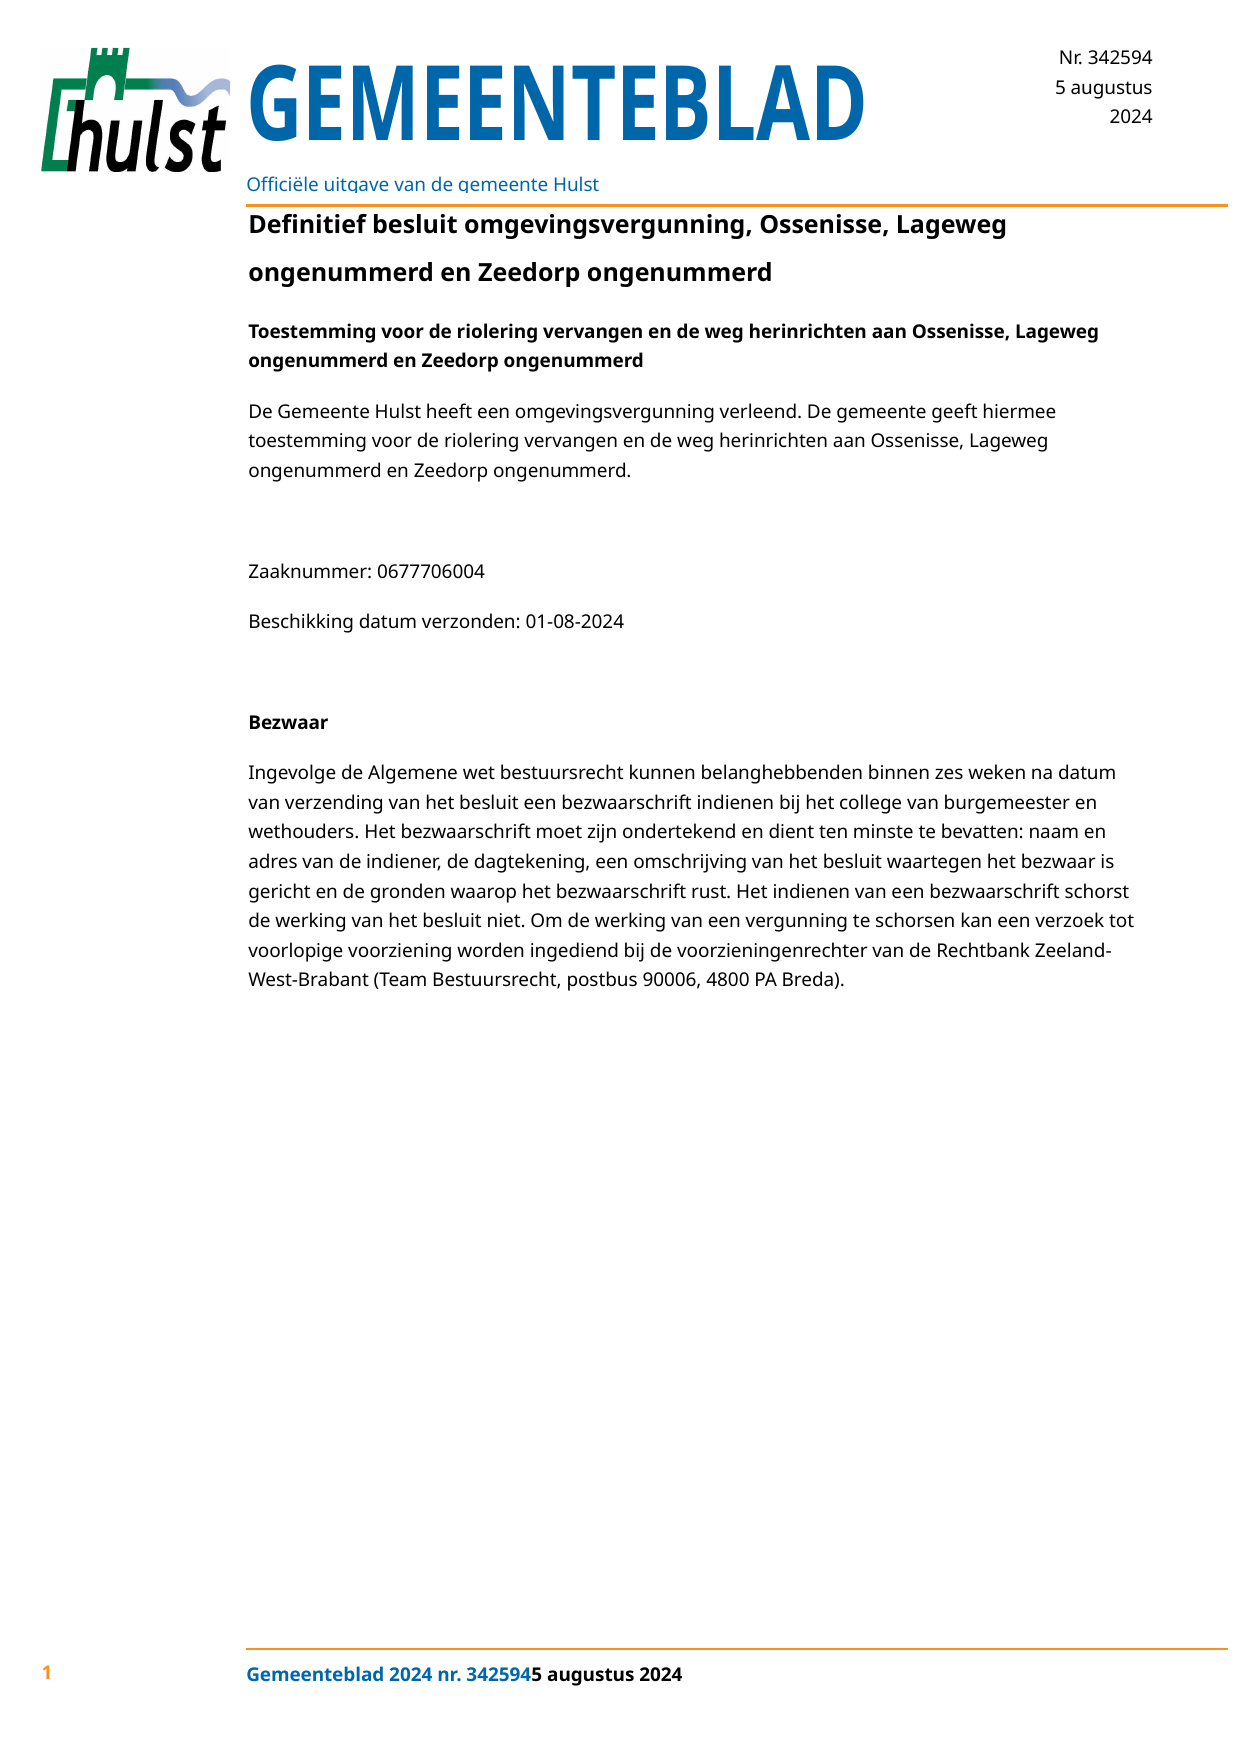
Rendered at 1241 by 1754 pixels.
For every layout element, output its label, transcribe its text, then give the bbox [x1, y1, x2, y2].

text Beschikking datum verzonden: 01-08-2024 [248, 608, 1152, 634]
picture [41, 47, 231, 172]
text De Gemeente Hulst heeft een omgevingsvergunning verleend. De gemeente geeft hiermee toestemming voor de riolering vervangen en de weg herinrichten aan Ossenisse, Lageweg ongenummerd en Zeedorp ongenummerd. [248, 398, 1152, 483]
text Definitief besluit omgevingsvergunning, Ossenisse, Lageweg ongenummerd en Zeedorp ongenummerd [248, 207, 1152, 288]
text Bezwaar [248, 709, 1152, 735]
text Toestemming voor de riolering vervangen en de weg herinrichten aan Ossenisse, Lageweg ongenummerd en Zeedorp ongenummerd [248, 318, 1152, 373]
text Ingevolge de Algemene wet bestuursrecht kunnen belanghebbenden binnen zes weken na datum van verzending van het besluit een bezwaarschrift indienen bij het college van burgemeester en wethouders. Het bezwaarschrift moet zijn ondertekend en dient ten minste te bevatten: naam en adres van de indiener, de dagtekening, een omschrijving van het besluit waartegen het bezwaar is gericht en de gronden waarop het bezwaarschrift rust. Het indienen van een bezwaarschrift schorst de werking van het besluit niet. Om de werking van een vergunning te schorsen kan een verzoek tot voorlopige voorziening worden ingediend bij de voorzieningenrechter van de Rechtbank Zeeland-West-Brabant (Team Bestuursrecht, postbus 90006, 4800 PA Breda). [248, 759, 1152, 992]
text Zaaknummer: 0677706004 [248, 558, 1152, 584]
